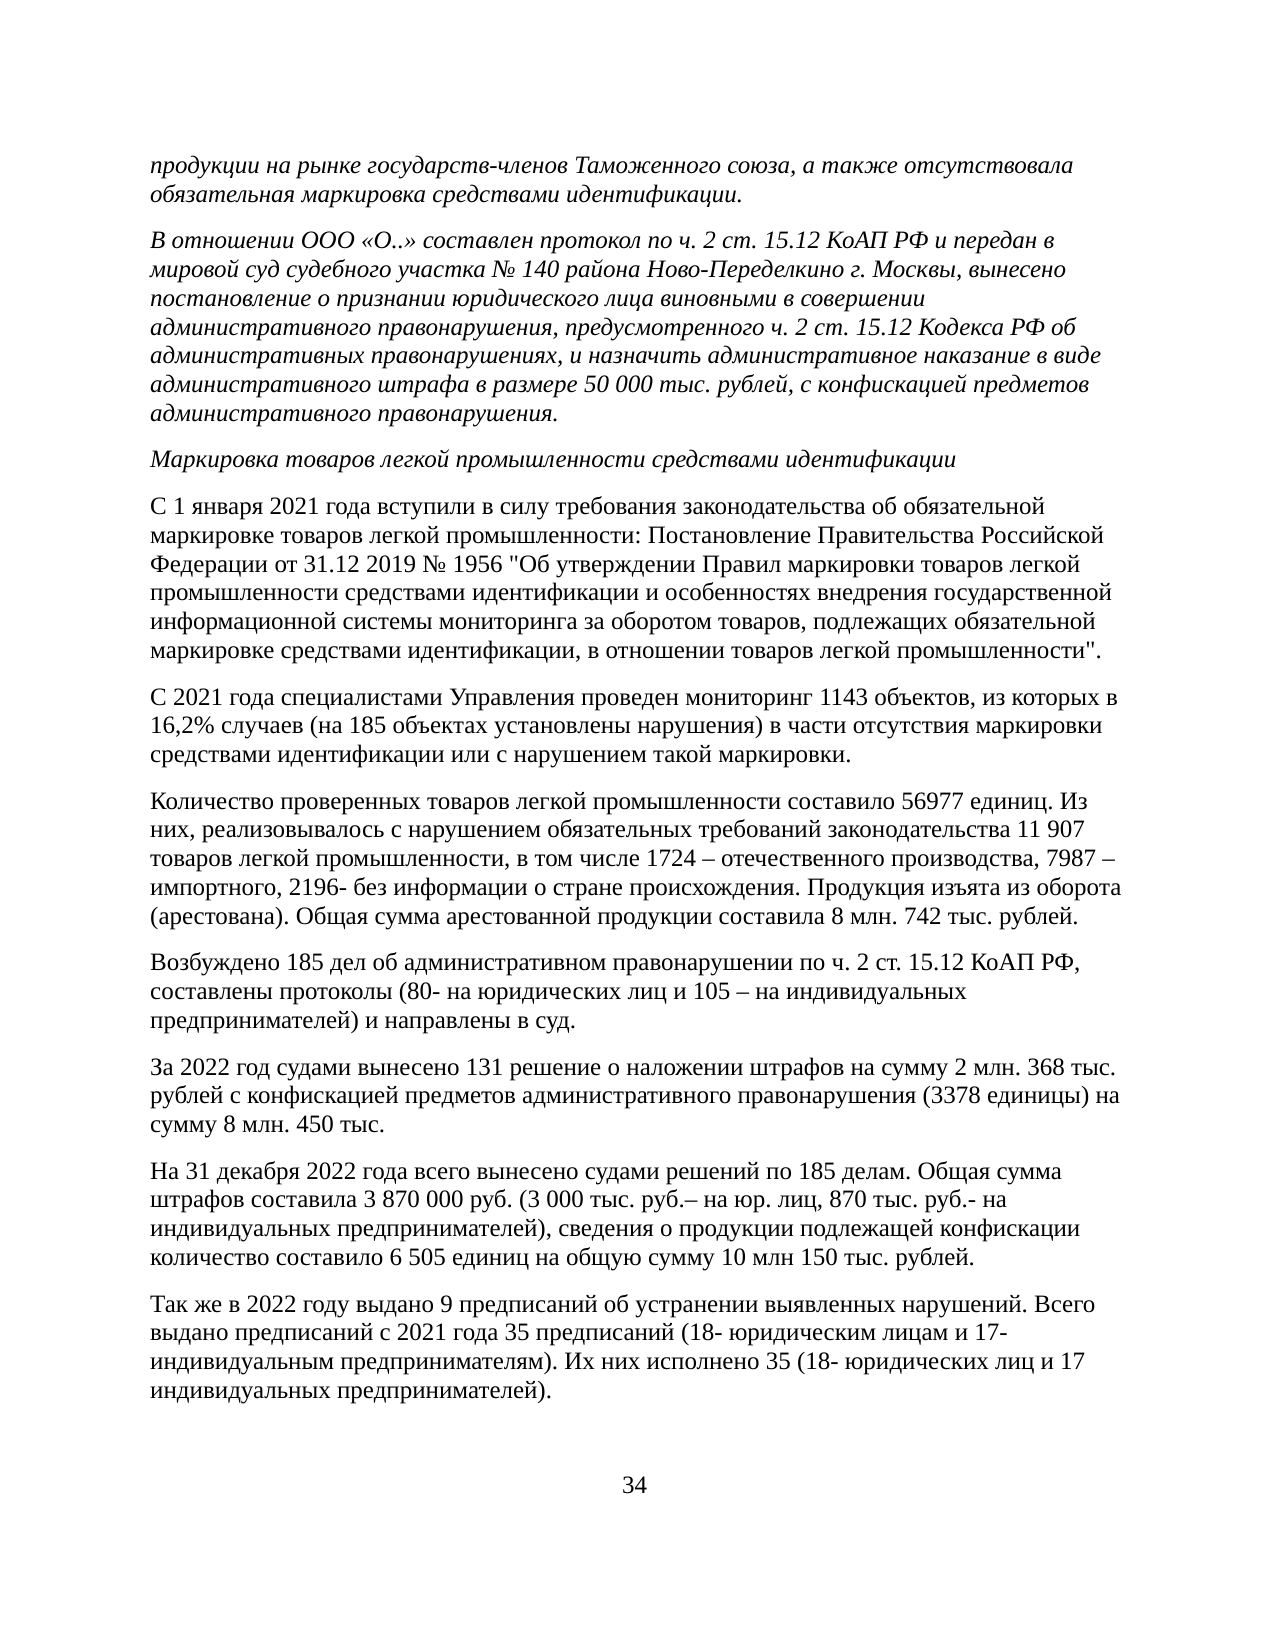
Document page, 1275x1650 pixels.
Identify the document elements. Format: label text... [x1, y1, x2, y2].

text За 2022 год судами вынесено 131 решение о наложении штрафов на сумму 2 млн. 368 тыс. рублей с конфискацией предметов административного правонарушения (3378 единицы) на сумму 8 млн. 450 тыс. [150, 1052, 1125, 1138]
text На 31 декабря 2022 года всего вынесено судами решений по 185 делам. Общая сумма штрафов составила 3 870 000 руб. (3 000 тыс. руб.– на юр. лиц, 870 тыс. руб.- на индивидуальных предпринимателей), сведения о продукции подлежащей конфискации количество составило 6 505 единиц на общую сумму 10 млн 150 тыс. рублей. [150, 1156, 1125, 1271]
text Маркировка товаров легкой промышленности средствами идентификации [150, 444, 1125, 473]
text С 1 января 2021 года вступили в силу требования законодательства об обязательной маркировке товаров легкой промышленности: Постановление Правительства Российской Федерации от 31.12 2019 № 1956 "Об утверждении Правил маркировки товаров легкой промышленности средствами идентификации и особенностях внедрения государственной информационной системы мониторинга за оборотом товаров, подлежащих обязательной маркировке средствами идентификации, в отношении товаров легкой промышленности". [150, 491, 1125, 664]
text продукции на рынке государств-членов Таможенного союза, а также отсутствовала обязательная маркировка средствами идентификации. [150, 150, 1125, 207]
text С 2021 года специалистами Управления проведен мониторинг 1143 объектов, из которых в 16,2% случаев (на 185 объектах установлены нарушения) в части отсутствия маркировки средствами идентификации или с нарушением такой маркировки. [150, 682, 1125, 768]
text Возбуждено 185 дел об административном правонарушении по ч. 2 ст. 15.12 КоАП РФ, составлены протоколы (80- на юридических лиц и 105 – на индивидуальных предпринимателей) и направлены в суд. [150, 947, 1125, 1034]
text Количество проверенных товаров легкой промышленности составило 56977 единиц. Из них, реализовывалось с нарушением обязательных требований законодательства 11 907 товаров легкой промышленности, в том числе 1724 – отечественного производства, 7987 – импортного, 2196- без информации о стране происхождения. Продукция изъята из оборота (арестована). Общая сумма арестованной продукции составила 8 млн. 742 тыс. рублей. [150, 786, 1125, 929]
text Так же в 2022 году выдано 9 предписаний об устранении выявленных нарушений. Всего выдано предписаний с 2021 года 35 предписаний (18- юридическим лицам и 17- индивидуальным предпринимателям). Их них исполнено 35 (18- юридических лиц и 17 индивидуальных предпринимателей). [150, 1289, 1125, 1404]
text В отношении ООО «О..» составлен протокол по ч. 2 ст. 15.12 КоАП РФ и передан в мировой суд судебного участка № 140 района Ново-Переделкино г. Москвы, вынесено постановление о признании юридического лица виновными в совершении административного правонарушения, предусмотренного ч. 2 ст. 15.12 Кодекса РФ об административных правонарушениях, и назначить административное наказание в виде административного штрафа в размере 50 000 тыс. рублей, с конфискацией предметов административного правонарушения. [150, 225, 1125, 427]
